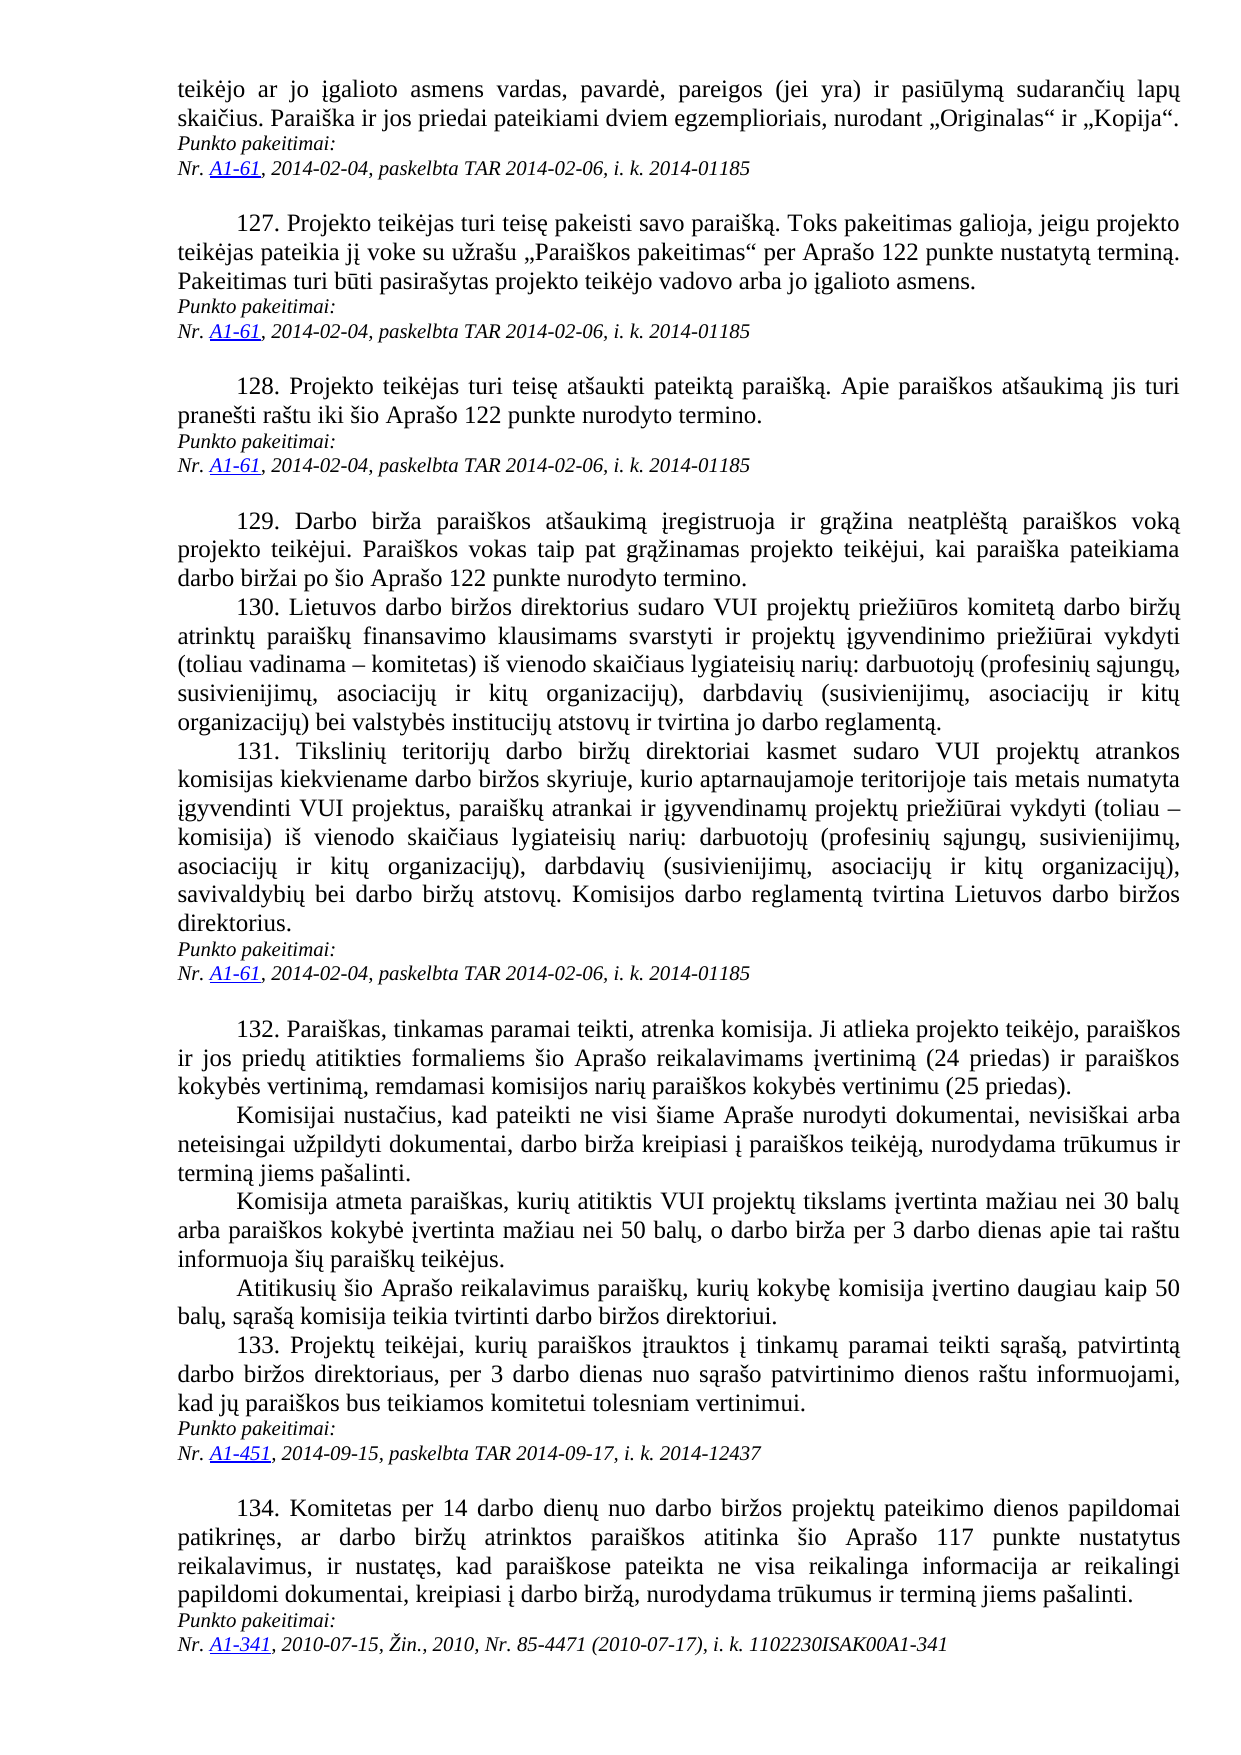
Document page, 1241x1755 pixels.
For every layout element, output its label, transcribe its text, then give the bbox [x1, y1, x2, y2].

text Nr. A1-61, 2014-02-04, paskelbta TAR 2014-02-06, i. k. 2014-01185 [177, 453, 1181, 477]
text Nr. A1-61, 2014-02-04, paskelbta TAR 2014-02-06, i. k. 2014-01185 [177, 961, 1181, 985]
text Atitikusių šio Aprašo reikalavimus paraiškų, kurių kokybę komisija įvertino daugiau kaip 50 balų, sąrašą komisija teikia tvirtinti darbo biržos direktoriui. [177, 1273, 1181, 1330]
text 129. Darbo birža paraiškos atšaukimą įregistruoja ir grąžina neatplėštą paraiškos voką projekto teikėjui. Paraiškos vokas taip pat grąžinamas projekto teikėjui, kai paraiška pateikiama darbo biržai po šio Aprašo 122 punkte nurodyto termino. [177, 506, 1181, 592]
text Punkto pakeitimai: [177, 937, 1181, 961]
text Punkto pakeitimai: [177, 1416, 1181, 1440]
text 131. Tikslinių teritorijų darbo biržų direktoriai kasmet sudaro VUI projektų atrankos komisijas kiekviename darbo biržos skyriuje, kurio aptarnaujamoje teritorijoje tais metais numatyta įgyvendinti VUI projektus, paraiškų atrankai ir įgyvendinamų projektų priežiūrai vykdyti (toliau – komisija) iš vienodo skaičiaus lygiateisių narių: darbuotojų (profesinių sąjungų, susivienijimų, asociacijų ir kitų organizacijų), darbdavių (susivienijimų, asociacijų ir kitų organizacijų), savivaldybių bei darbo biržų atstovų. Komisijos darbo reglamentą tvirtina Lietuvos darbo biržos direktorius. [177, 736, 1181, 937]
text Nr. A1-61, 2014-02-04, paskelbta TAR 2014-02-06, i. k. 2014-01185 [177, 155, 1181, 179]
text 133. Projektų teikėjai, kurių paraiškos įtrauktos į tinkamų paramai teikti sąrašą, patvirtintą darbo biržos direktoriaus, per 3 darbo dienas nuo sąrašo patvirtinimo dienos raštu informuojami, kad jų paraiškos bus teikiamos komitetui tolesniam vertinimui. [177, 1330, 1181, 1416]
text Komisija atmeta paraiškas, kurių atitiktis VUI projektų tikslams įvertinta mažiau nei 30 balų arba paraiškos kokybė įvertinta mažiau nei 50 balų, o darbo birža per 3 darbo dienas apie tai raštu informuoja šių paraiškų teikėjus. [177, 1186, 1181, 1273]
text Punkto pakeitimai: [177, 1608, 1181, 1632]
text Komisijai nustačius, kad pateikti ne visi šiame Apraše nurodyti dokumentai, nevisiškai arba neteisingai užpildyti dokumentai, darbo birža kreipiasi į paraiškos teikėją, nurodydama trūkumus ir terminą jiems pašalinti. [177, 1100, 1181, 1186]
text Punkto pakeitimai: [177, 131, 1181, 155]
text Punkto pakeitimai: [177, 429, 1181, 453]
text 134. Komitetas per 14 darbo dienų nuo darbo biržos projektų pateikimo dienos papildomai patikrinęs, ar darbo biržų atrinktos paraiškos atitinka šio Aprašo 117 punkte nustatytus reikalavimus, ir nustatęs, kad paraiškose pateikta ne visa reikalinga informacija ar reikalingi papildomi dokumentai, kreipiasi į darbo biržą, nurodydama trūkumus ir terminą jiems pašalinti. [177, 1493, 1181, 1608]
text 132. Paraiškas, tinkamas paramai teikti, atrenka komisija. Ji atlieka projekto teikėjo, paraiškos ir jos priedų atitikties formaliems šio Aprašo reikalavimams įvertinimą (24 priedas) ir paraiškos kokybės vertinimą, remdamasi komisijos narių paraiškos kokybės vertinimu (25 priedas). [177, 1014, 1181, 1100]
text 127. Projekto teikėjas turi teisę pakeisti savo paraišką. Toks pakeitimas galioja, jeigu projekto teikėjas pateikia jį voke su užrašu „Paraiškos pakeitimas“ per Aprašo 122 punkte nustatytą terminą. Pakeitimas turi būti pasirašytas projekto teikėjo vadovo arba jo įgalioto asmens. [177, 208, 1181, 294]
text 130. Lietuvos darbo biržos direktorius sudaro VUI projektų priežiūros komitetą darbo biržų atrinktų paraiškų finansavimo klausimams svarstyti ir projektų įgyvendinimo priežiūrai vykdyti (toliau vadinama – komitetas) iš vienodo skaičiaus lygiateisių narių: darbuotojų (profesinių sąjungų, susivienijimų, asociacijų ir kitų organizacijų), darbdavių (susivienijimų, asociacijų ir kitų organizacijų) bei valstybės institucijų atstovų ir tvirtina jo darbo reglamentą. [177, 592, 1181, 736]
text teikėjo ar jo įgalioto asmens vardas, pavardė, pareigos (jei yra) ir pasiūlymą sudarančių lapų skaičius. Paraiška ir jos priedai pateikiami dviem egzemplioriais, nurodant „Originalas“ ir „Kopija“. [177, 74, 1181, 131]
text Nr. A1-61, 2014-02-04, paskelbta TAR 2014-02-06, i. k. 2014-01185 [177, 318, 1181, 343]
text Nr. A1-451, 2014-09-15, paskelbta TAR 2014-09-17, i. k. 2014-12437 [177, 1440, 1181, 1464]
text 128. Projekto teikėjas turi teisę atšaukti pateiktą paraišką. Apie paraiškos atšaukimą jis turi pranešti raštu iki šio Aprašo 122 punkte nurodyto termino. [177, 371, 1181, 429]
text Nr. A1-341, 2010-07-15, Žin., 2010, Nr. 85-4471 (2010-07-17), i. k. 1102230ISAK00A1-341 [177, 1632, 1181, 1656]
text Punkto pakeitimai: [177, 294, 1181, 318]
